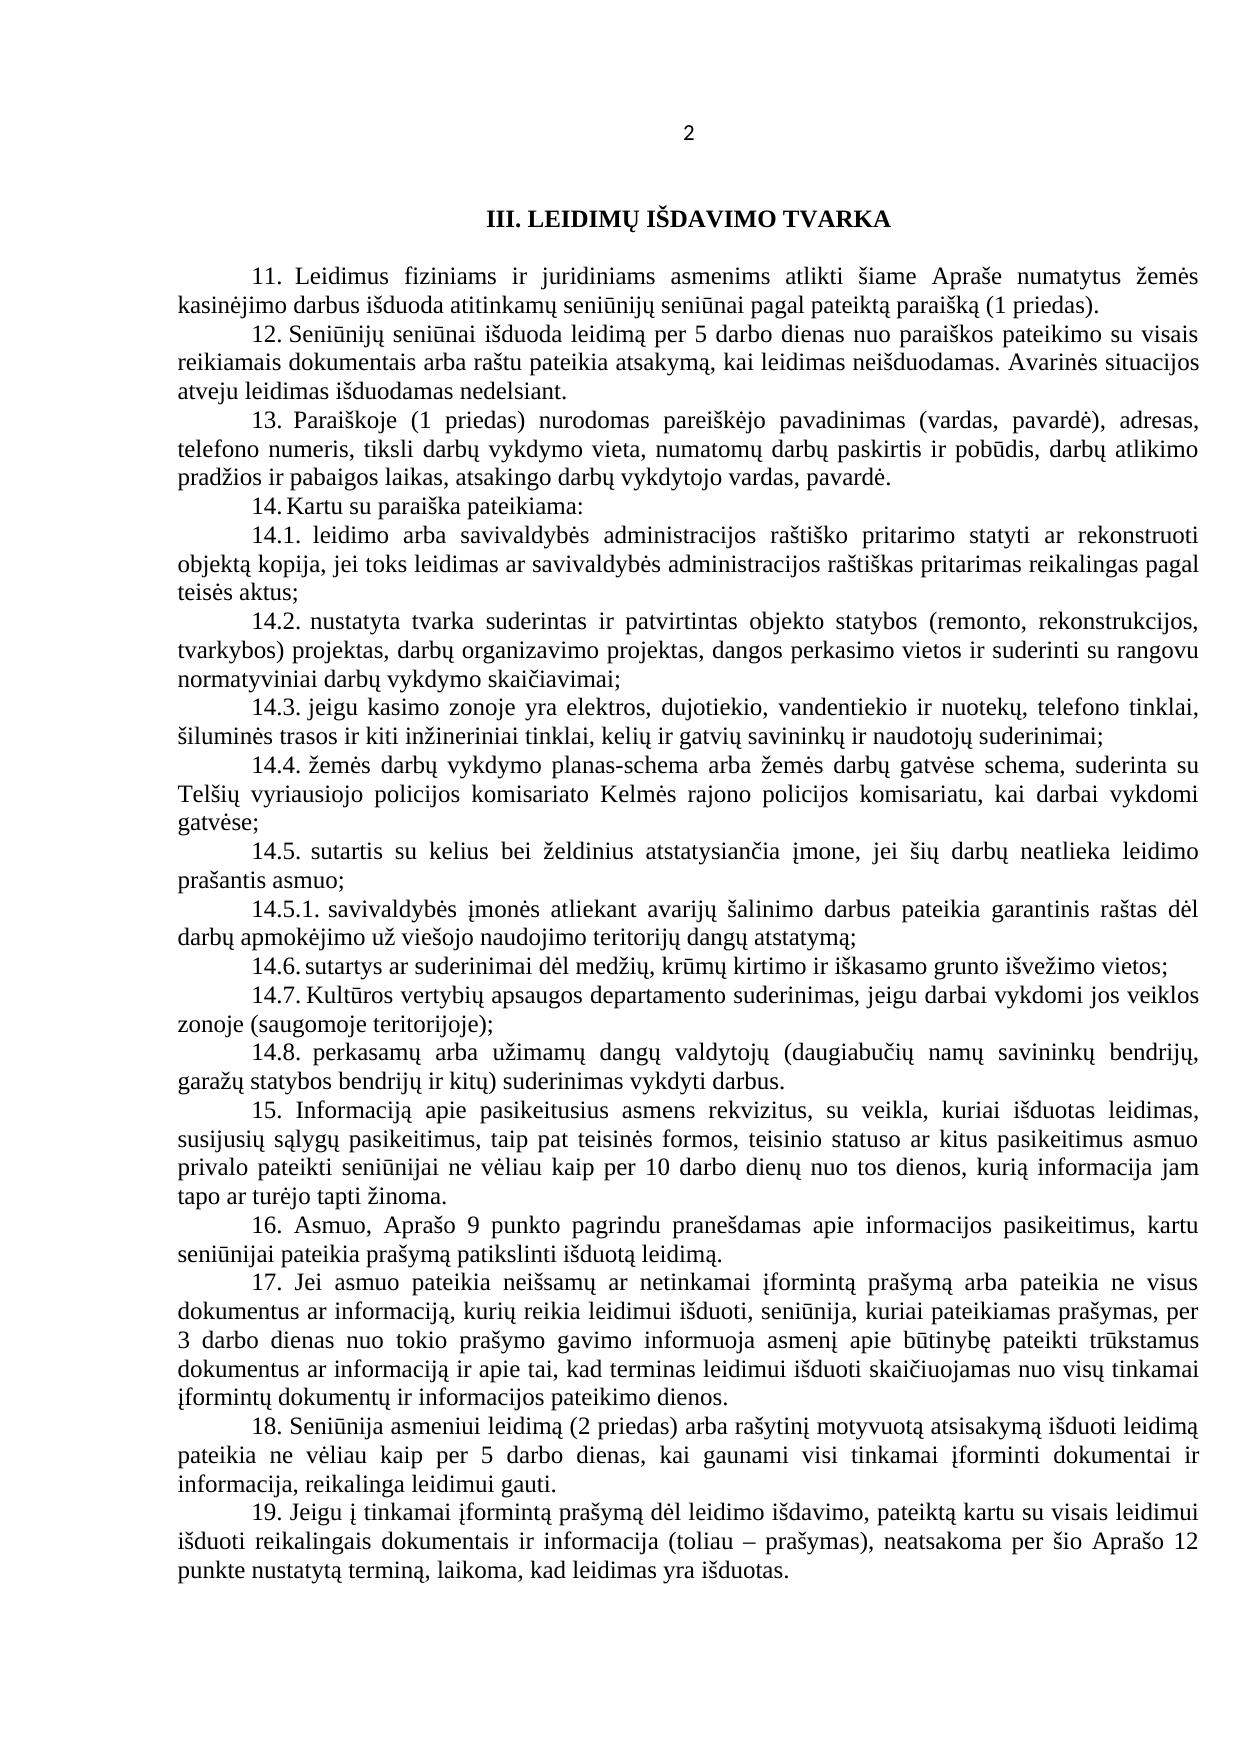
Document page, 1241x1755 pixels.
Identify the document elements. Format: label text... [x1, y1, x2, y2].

text 14. Kartu su paraiška pateikiama: [177, 491, 1200, 520]
text 14.8. perkasamų arba užimamų dangų valdytojų (daugiabučių namų savininkų bendrijų, garažų statybos bendrijų ir kitų) suderinimas vykdyti darbus. [177, 1037, 1200, 1095]
text 14.5.1. savivaldybės įmonės atliekant avarijų šalinimo darbus pateikia garantinis raštas dėl darbų apmokėjimo už viešojo naudojimo teritorijų dangų atstatymą; [177, 894, 1200, 951]
text 11. Leidimus fiziniams ir juridiniams asmenims atlikti šiame Apraše numatytus žemės kasinėjimo darbus išduoda atitinkamų seniūnijų seniūnai pagal pateiktą paraišką (1 priedas). [177, 261, 1200, 319]
text 12. Seniūnijų seniūnai išduoda leidimą per 5 darbo dienas nuo paraiškos pateikimo su visais reikiamais dokumentais arba raštu pateikia atsakymą, kai leidimas neišduodamas. Avarinės situacijos atveju leidimas išduodamas nedelsiant. [177, 319, 1200, 405]
text 19. Jeigu į tinkamai įformintą prašymą dėl leidimo išdavimo, pateiktą kartu su visais leidimui išduoti reikalingais dokumentais ir informacija (toliau – prašymas), neatsakoma per šio Aprašo 12 punkte nustatytą terminą, laikoma, kad leidimas yra išduotas. [177, 1497, 1200, 1584]
text 14.5. sutartis su kelius bei želdinius atstatysiančia įmone, jei šių darbų neatlieka leidimo prašantis asmuo; [177, 836, 1200, 894]
text 15. Informaciją apie pasikeitusius asmens rekvizitus, su veikla, kuriai išduotas leidimas, susijusių sąlygų pasikeitimus, taip pat teisinės formos, teisinio statuso ar kitus pasikeitimus asmuo privalo pateikti seniūnijai ne vėliau kaip per 10 darbo dienų nuo tos dienos, kurią informacija jam tapo ar turėjo tapti žinoma. [177, 1095, 1200, 1210]
text 14.7. Kultūros vertybių apsaugos departamento suderinimas, jeigu darbai vykdomi jos veiklos zonoje (saugomoje teritorijoje); [177, 980, 1200, 1037]
text 14.2. nustatyta tvarka suderintas ir patvirtintas objekto statybos (remonto, rekonstrukcijos, tvarkybos) projektas, darbų organizavimo projektas, dangos perkasimo vietos ir suderinti su rangovu normatyviniai darbų vykdymo skaičiavimai; [177, 606, 1200, 692]
text 14.6. sutartys ar suderinimai dėl medžių, krūmų kirtimo ir iškasamo grunto išvežimo vietos; [177, 951, 1200, 980]
text 16. Asmuo, Aprašo 9 punkto pagrindu pranešdamas apie informacijos pasikeitimus, kartu seniūnijai pateikia prašymą patikslinti išduotą leidimą. [177, 1210, 1200, 1267]
text 13. Paraiškoje (1 priedas) nurodomas pareiškėjo pavadinimas (vardas, pavardė), adresas, telefono numeris, tiksli darbų vykdymo vieta, numatomų darbų paskirtis ir pobūdis, darbų atlikimo pradžios ir pabaigos laikas, atsakingo darbų vykdytojo vardas, pavardė. [177, 405, 1200, 491]
text III. LEIDIMŲ IŠDAVIMO TVARKA [177, 204, 1200, 232]
text 14.3. jeigu kasimo zonoje yra elektros, dujotiekio, vandentiekio ir nuotekų, telefono tinklai, šiluminės trasos ir kiti inžineriniai tinklai, kelių ir gatvių savininkų ir naudotojų suderinimai; [177, 692, 1200, 750]
text 18. Seniūnija asmeniui leidimą (2 priedas) arba rašytinį motyvuotą atsisakymą išduoti leidimą pateikia ne vėliau kaip per 5 darbo dienas, kai gaunami visi tinkamai įforminti dokumentai ir informacija, reikalinga leidimui gauti. [177, 1411, 1200, 1497]
text 14.4. žemės darbų vykdymo planas-schema arba žemės darbų gatvėse schema, suderinta su Telšių vyriausiojo policijos komisariato Kelmės rajono policijos komisariatu, kai darbai vykdomi gatvėse; [177, 750, 1200, 836]
text 17. Jei asmuo pateikia neišsamų ar netinkamai įformintą prašymą arba pateikia ne visus dokumentus ar informaciją, kurių reikia leidimui išduoti, seniūnija, kuriai pateikiamas prašymas, per 3 darbo dienas nuo tokio prašymo gavimo informuoja asmenį apie būtinybę pateikti trūkstamus dokumentus ar informaciją ir apie tai, kad terminas leidimui išduoti skaičiuojamas nuo visų tinkamai įformintų dokumentų ir informacijos pateikimo dienos. [177, 1267, 1200, 1411]
text 14.1. leidimo arba savivaldybės administracijos raštiško pritarimo statyti ar rekonstruoti objektą kopija, jei toks leidimas ar savivaldybės administracijos raštiškas pritarimas reikalingas pagal teisės aktus; [177, 520, 1200, 606]
